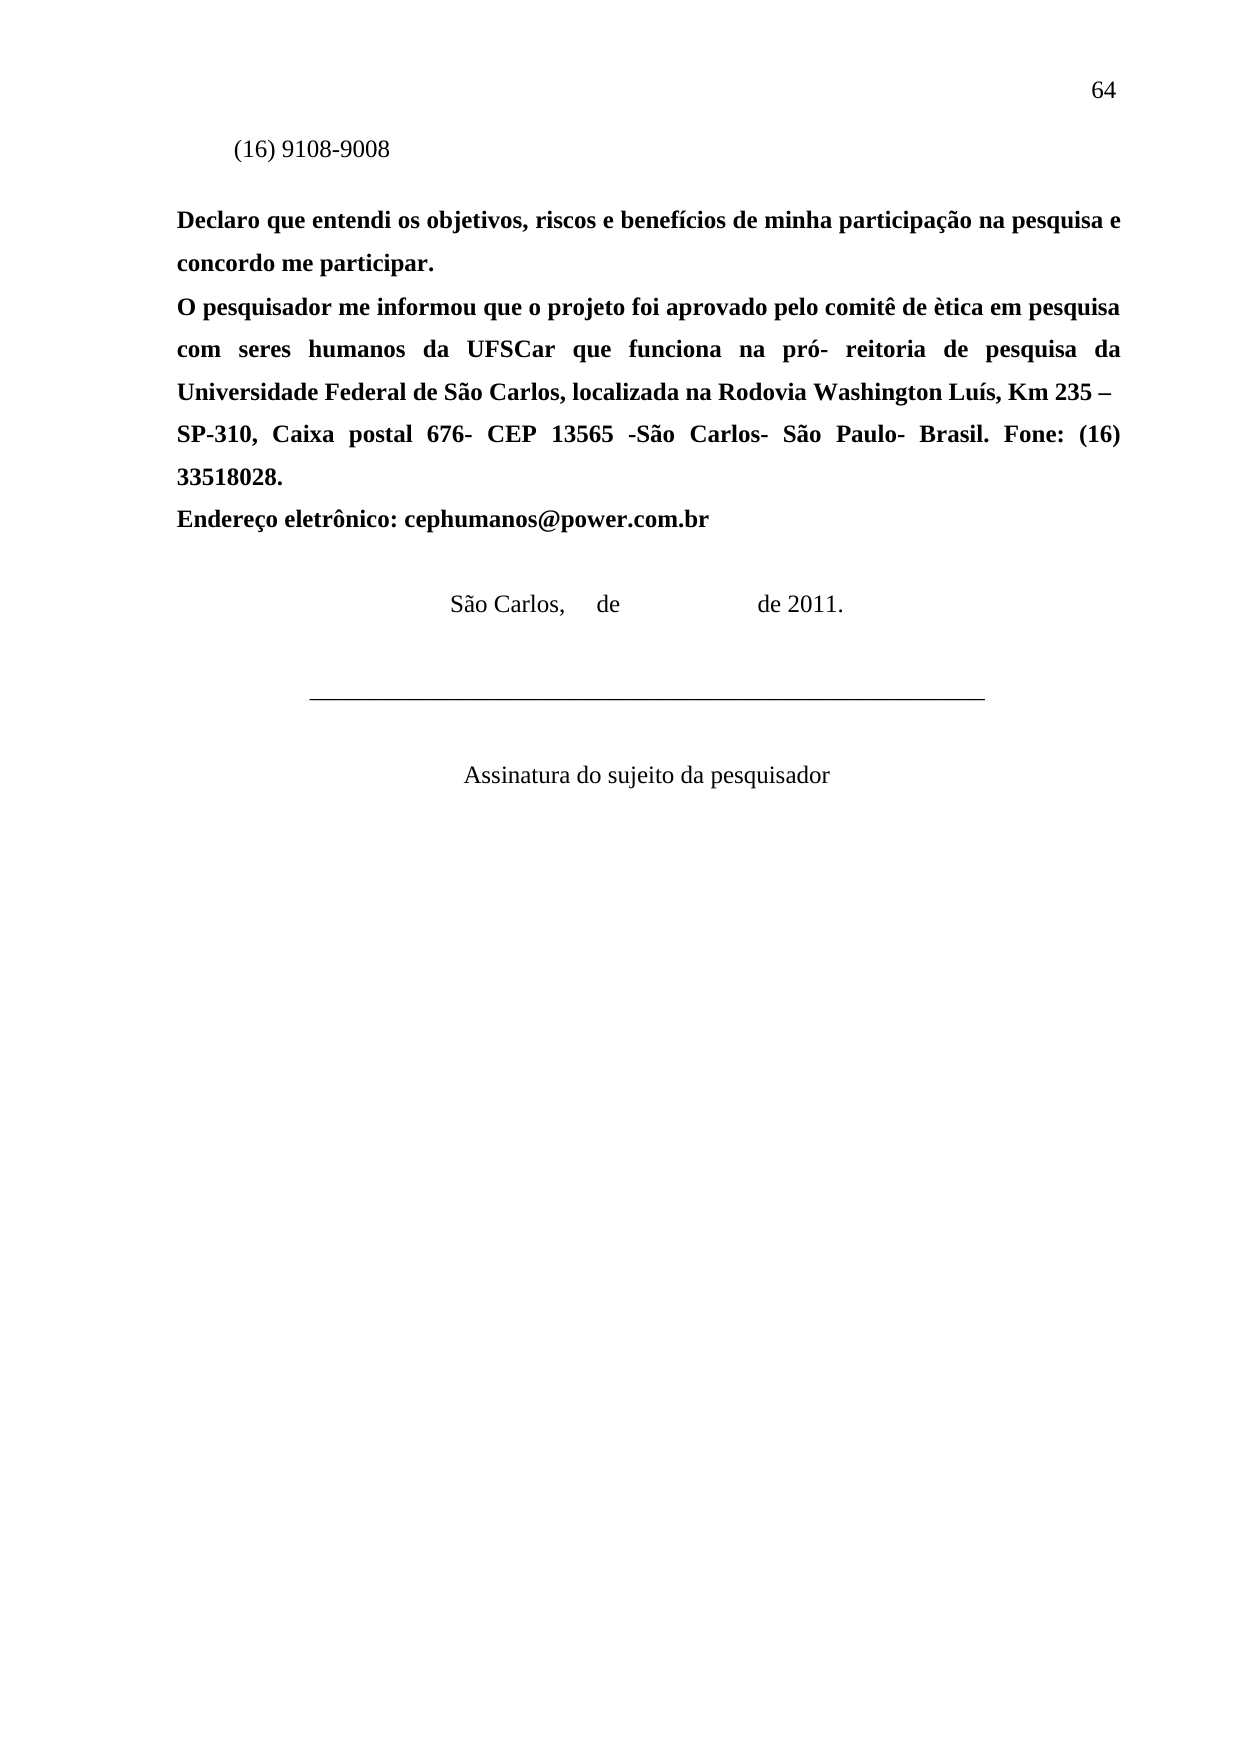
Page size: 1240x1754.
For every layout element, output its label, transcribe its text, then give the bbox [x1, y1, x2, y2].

text ______________________________________________________ [269, 674, 1031, 703]
text Declaro que entendi os objetivos, riscos e benefícios de minha participação na pesquisa e concordo me participar. [177, 205, 1123, 277]
text Assinatura do sujeito da pesquisador [269, 760, 1030, 789]
table_cell [782, 170, 1100, 205]
table_header Ana Lidia Penteado Urban Rua Professor José Ferraz Camargo, 350 Vila Celina, São Carlos Tel: (11) 7588-4936 (16)3351-9358 [472, 135, 782, 170]
text Endereço eletrônico: cephumanos@power.com.br [177, 504, 1122, 533]
table_header Profa. Dra. Enicéia Gonçalves Mendes Rod. Washington Luís Km 235 Monjolinho Tels: (16) 3351-9358 [782, 135, 1100, 170]
text São Carlos, de de 2011. [269, 589, 1031, 618]
text SP-310, Caixa postal 676- CEP 13565 -São Carlos- São Paulo- Brasil. Fone: (16) 33518028. [177, 419, 1122, 491]
table_header Gerusa Ferreira Lourenço Rua Ambrósio dos Santos, 528 Planalto Paraíso, São Carlos Tel: (16) 3374-4425 (16) 9108-9008 [178, 135, 472, 170]
table_cell [472, 170, 782, 205]
text O pesquisador me informou que o projeto foi aprovado pelo comitê de ètica em pesquisa com seres humanos da UFSCar que funciona na pró- reitoria de pesquisa da Universidade Federal de São Carlos, localizada na Rodovia Washington Luís, Km 235 – [177, 292, 1122, 405]
table_cell [178, 170, 472, 205]
